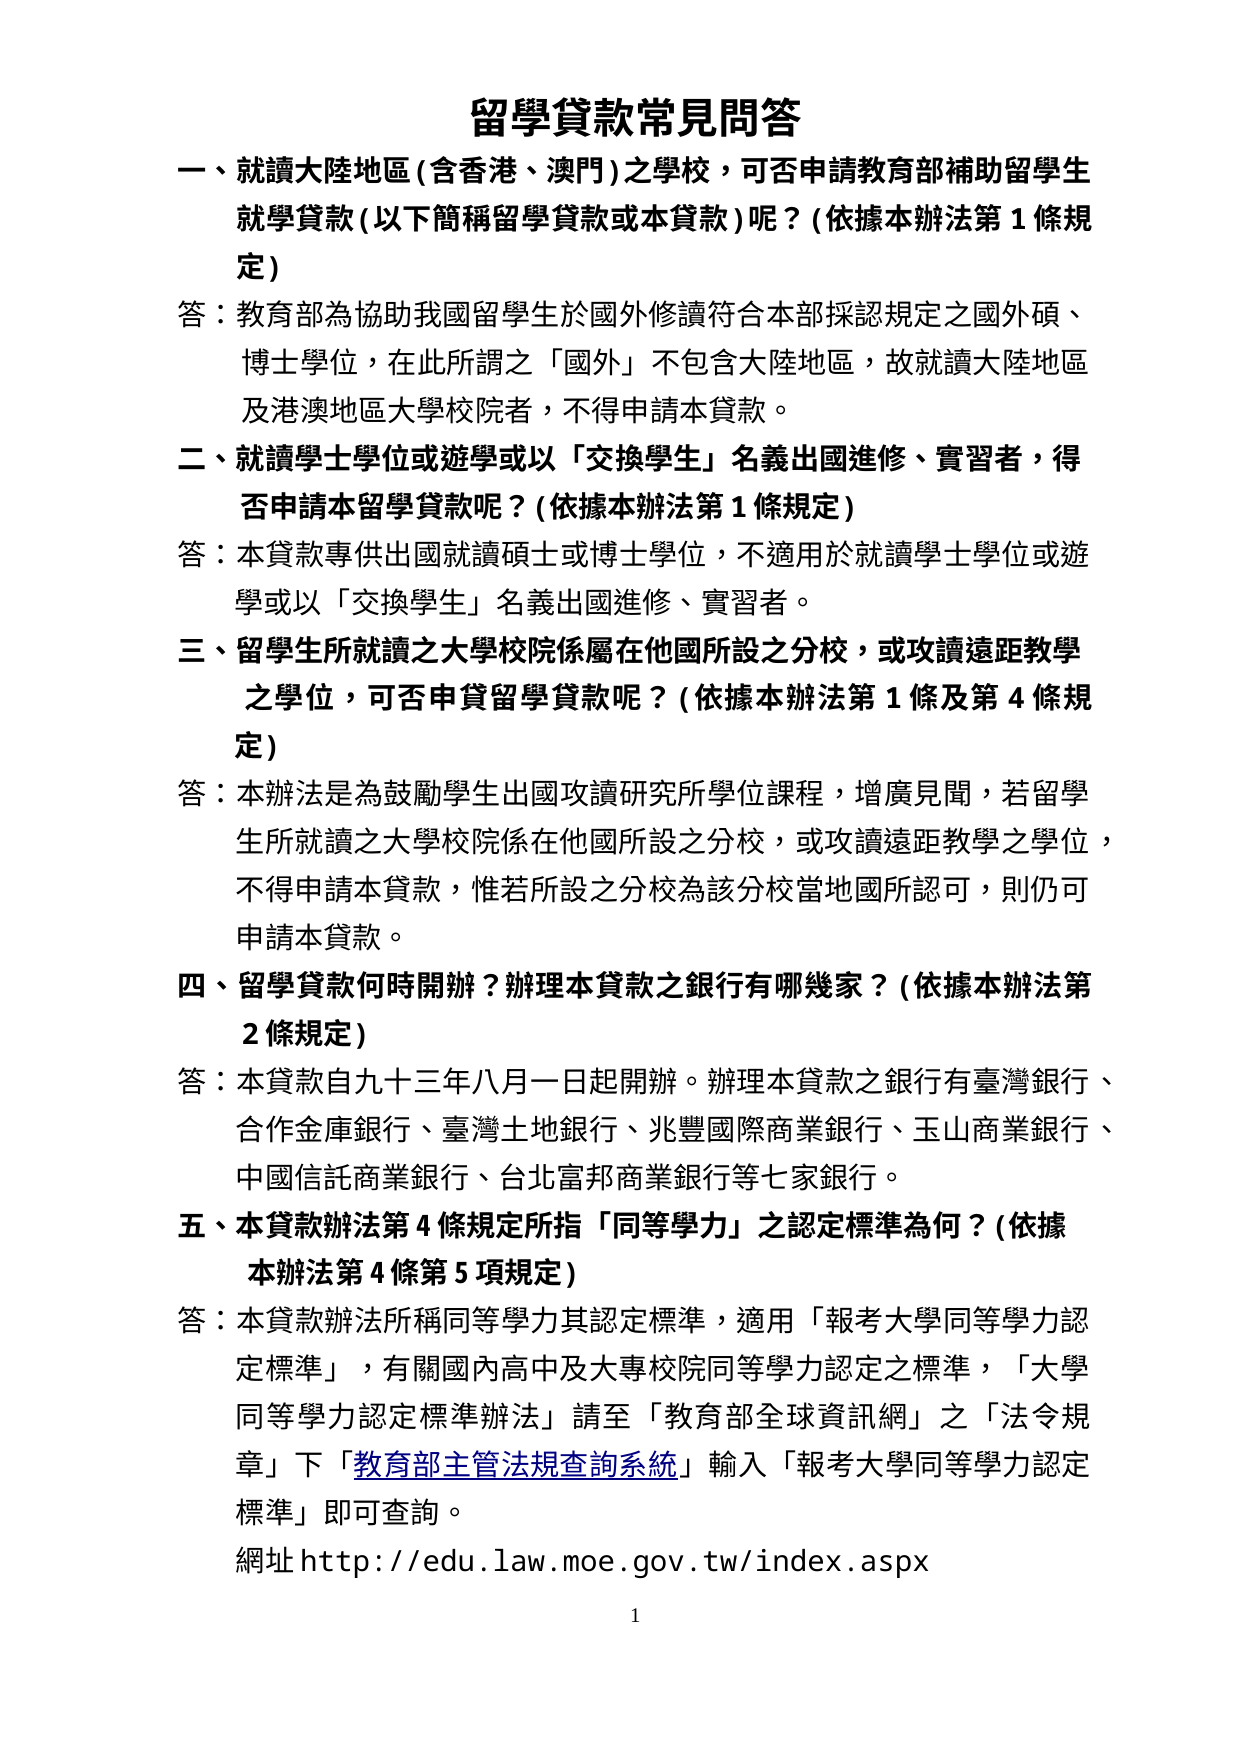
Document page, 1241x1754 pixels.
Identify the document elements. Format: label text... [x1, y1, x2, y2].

text 否申請本留學貸款呢？(依據本辦法第1條規定) [240, 479, 1092, 527]
text 二、就讀學士學位或遊學或以「交換學生」名義出國進修、實習者，得 [177, 431, 1092, 479]
text 五、本貸款辦法第4條規定所指「同等學力」之認定標準為何？(依據 [177, 1198, 1092, 1246]
text 留學貸款常見問答 [177, 96, 1092, 143]
text 答：本貸款自九十三年八月一日起開辦。辦理本貸款之銀行有臺灣銀行、合作金庫銀行、臺灣土地銀行、兆豐國際商業銀行、玉山商業銀行、中國信託商業銀行、台北富邦商業銀行等七家銀行。 [177, 1054, 1092, 1198]
text 答：教育部為協助我國留學生於國外修讀符合本部採認規定之國外碩、博士學位，在此所謂之「國外」不包含大陸地區，故就讀大陸地區及港澳地區大學校院者，不得申請本貸款。 [177, 287, 1092, 431]
text 答：本貸款辦法所稱同等學力其認定標準，適用「報考大學同等學力認定標準」，有關國內高中及大專校院同等學力認定之標準，「大學同等學力認定標準辦法」請至「教育部全球資訊網」之「法令規章」下「教育部主管法規查詢系統」輸入「報考大學同等學力認定標準」即可查詢。 [177, 1293, 1092, 1533]
text 本辦法第4條第5項規定) [177, 1246, 1092, 1293]
text 之學位，可否申貸留學貸款呢？(依據本辦法第1條及第4條規定) [234, 671, 1092, 766]
text 網址http://edu.law.moe.gov.tw/index.aspx [177, 1533, 1092, 1581]
text 四、留學貸款何時開辦？辦理本貸款之銀行有哪幾家？(依據本辦法第2條規定) [177, 958, 1092, 1054]
text 一、就讀大陸地區(含香港、澳門)之學校，可否申請教育部補助留學生就學貸款(以下簡稱留學貸款或本貸款)呢？(依據本辦法第1條規定) [177, 143, 1092, 287]
text 三、留學生所就讀之大學校院係屬在他國所設之分校，或攻讀遠距教學 [177, 623, 1092, 671]
text 答：本辦法是為鼓勵學生出國攻讀研究所學位課程，增廣見聞，若留學 生所就讀之大學校院係在他國所設之分校，或攻讀遠距教學之學位，不得申請本貸款，惟若所設之分校為該分校當地國所認可，則仍可申請本貸款。 [177, 766, 1092, 958]
text 答：本貸款專供出國就讀碩士或博士學位，不適用於就讀學士學位或遊學或以「交換學生」名義出國進修、實習者。 [177, 527, 1092, 623]
